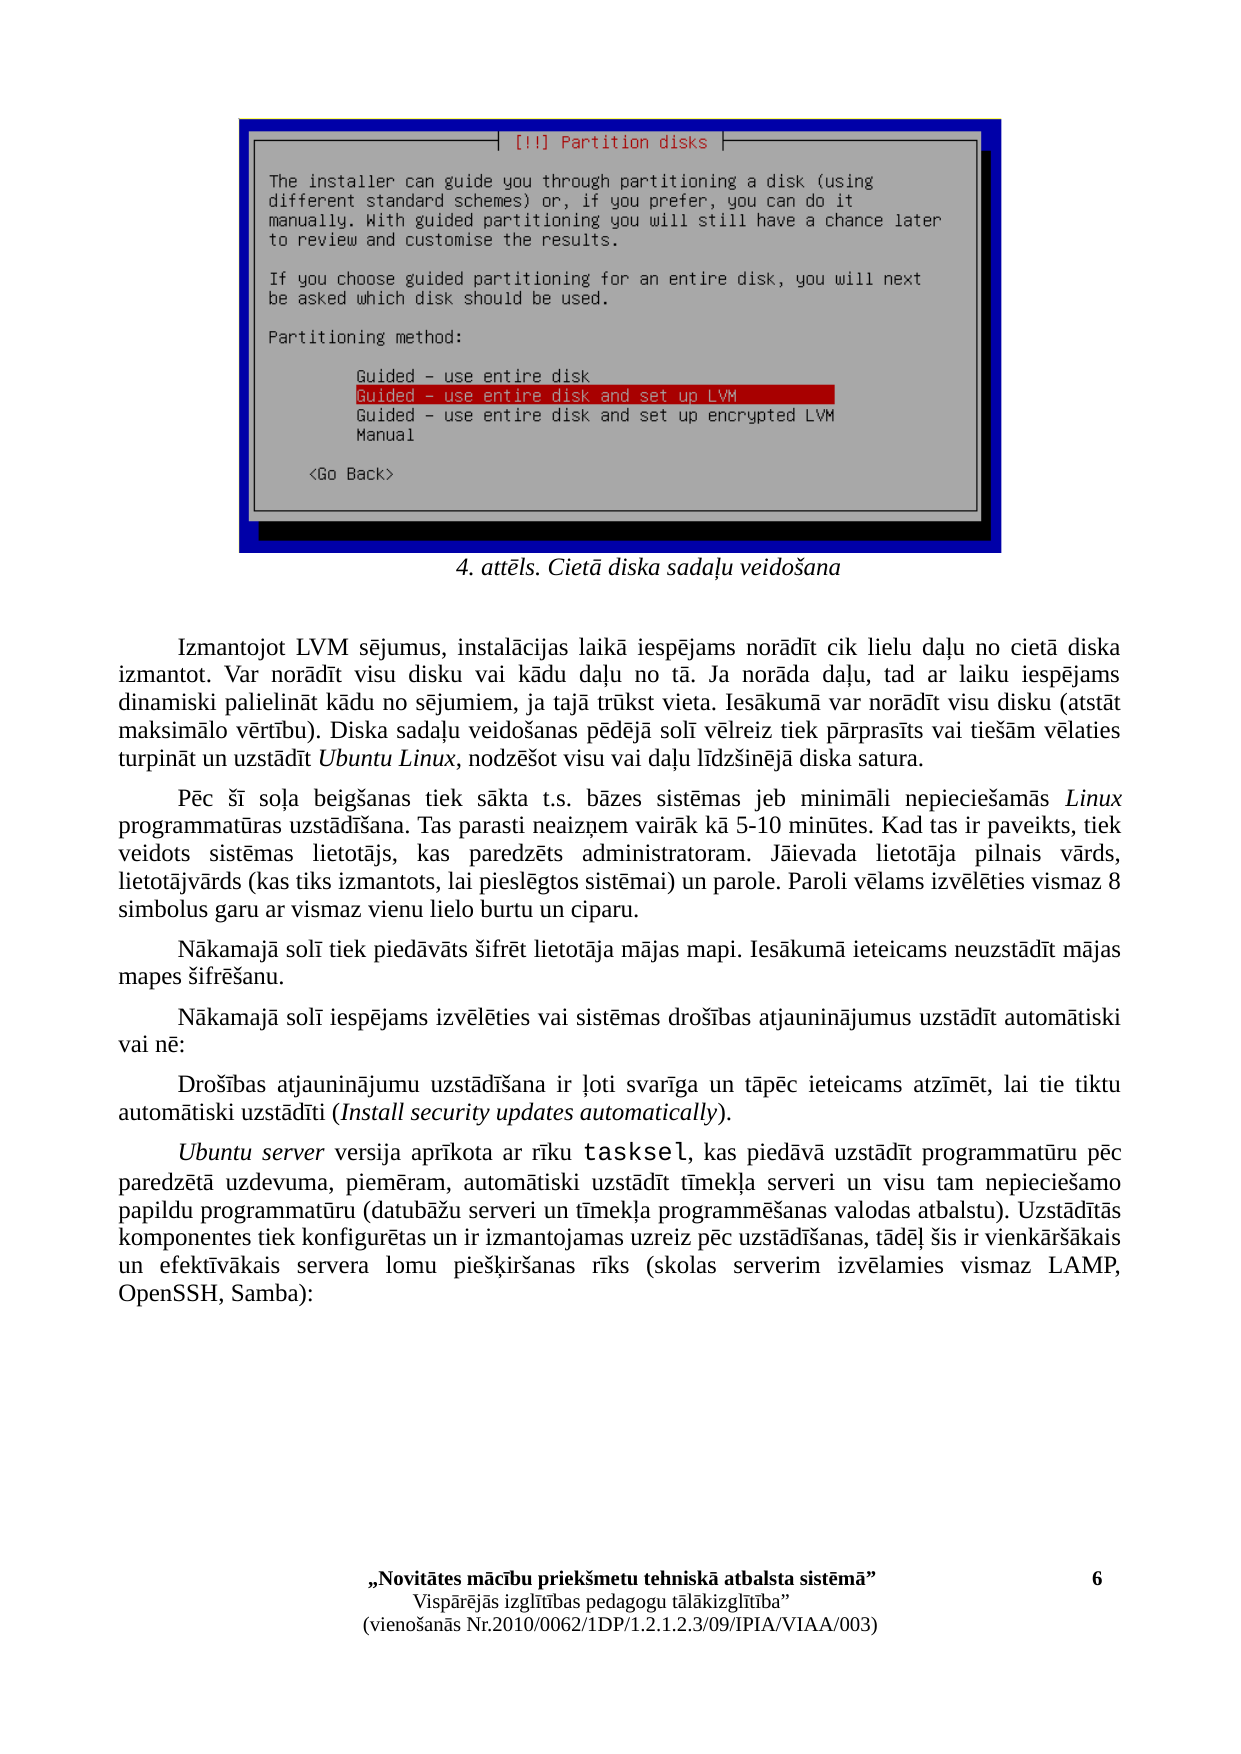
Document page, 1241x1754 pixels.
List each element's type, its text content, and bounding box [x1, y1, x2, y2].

text Ubuntu server versija aprīkota ar rīku tasksel, kas piedāvā uzstādīt programmatūru pēc paredzētā uzdevuma, piemēram, automātiski uzstādīt tīmekļa serveri un visu tam nepieciešamo papildu programmatūru (datubāžu serveri un tīmekļa programmēšanas valodas atbalstu). Uzstādītās komponentes tiek konfigurētas un ir izmantojamas uzreiz pēc uzstādīšanas, tādēļ šis ir vienkāršākais un efektīvākais servera lomu piešķiršanas rīks (skolas serverim izvēlamies vismaz LAMP, OpenSSH, Samba): [118, 1138, 1122, 1307]
text Nākamajā solī iespējams izvēlēties vai sistēmas drošības atjauninājumus uzstādīt automātiski vai nē: [118, 1003, 1122, 1058]
picture [238, 118, 1002, 553]
text Nākamajā solī tiek piedāvāts šifrēt lietotāja mājas mapi. Iesākumā ieteicams neuzstādīt mājas mapes šifrēšanu. [118, 935, 1122, 990]
text 4. attēls. Cietā diska sadaļu veidošana [118, 118, 1122, 580]
text Pēc šī soļa beigšanas tiek sākta t.s. bāzes sistēmas jeb minimāli nepieciešamās Linux programmatūras uzstādīšana. Tas parasti neaizņem vairāk kā 5-10 minūtes. Kad tas ir paveikts, tiek veidots sistēmas lietotājs, kas paredzēts administratoram. Jāievada lietotāja pilnais vārds, lietotājvārds (kas tiks izmantots, lai pieslēgtos sistēmai) un parole. Paroli vēlams izvēlēties vismaz 8 simbolus garu ar vismaz vienu lielo burtu un ciparu. [118, 784, 1122, 922]
text Izmantojot LVM sējumus, instalācijas laikā iespējams norādīt cik lielu daļu no cietā diska izmantot. Var norādīt visu disku vai kādu daļu no tā. Ja norāda daļu, tad ar laiku iespējams dinamiski palielināt kādu no sējumiem, ja tajā trūkst vieta. Iesākumā var norādīt visu disku (atstāt maksimālo vērtību). Diska sadaļu veidošanas pēdējā solī vēlreiz tiek pārprasīts vai tiešām vēlaties turpināt un uzstādīt Ubuntu Linux, nodzēšot visu vai daļu līdzšinējā diska satura. [118, 633, 1122, 771]
text Drošības atjauninājumu uzstādīšana ir ļoti svarīga un tāpēc ieteicams atzīmēt, lai tie tiktu automātiski uzstādīti (Install security updates automatically). [118, 1070, 1122, 1126]
